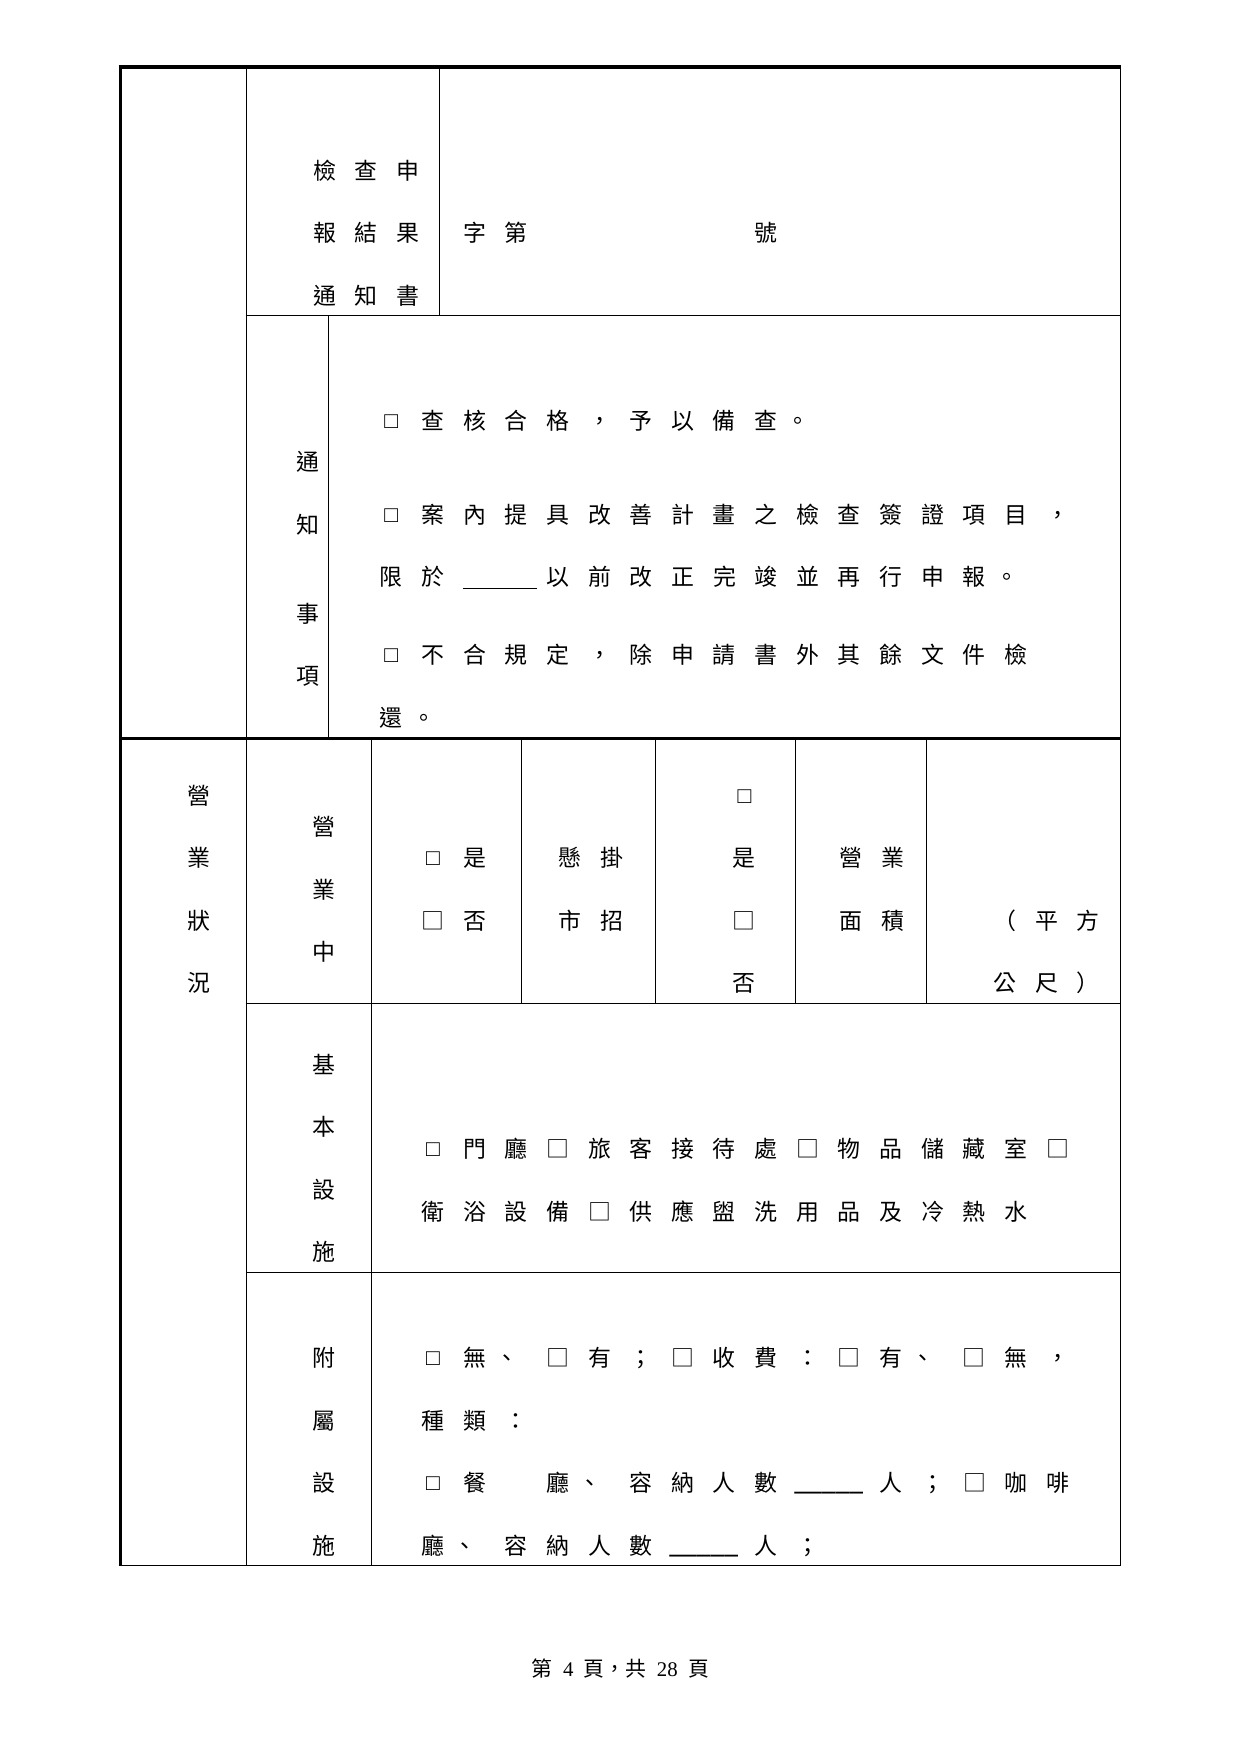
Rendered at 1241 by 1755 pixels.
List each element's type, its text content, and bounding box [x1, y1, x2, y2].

table_cell 檢查申報結果 通知書 [247, 69, 439, 315]
table_cell [122, 69, 246, 737]
table_cell （平方公尺） [927, 740, 1120, 1003]
table_cell 基本設施 [247, 1004, 371, 1272]
table_cell □無、□有；□收費：□有、□無，種類： □餐 廳、容納人數_____人；□咖啡廳、容納人數_____人； [372, 1273, 1120, 1565]
table_cell 通知 事項 [247, 316, 328, 737]
table_cell □是 □否 [372, 740, 521, 1003]
table_cell □是 □否 [656, 740, 795, 1003]
table_cell 營 業 中 [247, 740, 371, 1003]
table_cell □查核合格，予以備查。 □案內提具改善計畫之檢查簽證項目，限於 以前改正完竣並再行申報。 □不合規定，除申請書外其餘文件檢還。 [329, 316, 1120, 737]
table_cell 營業狀況 [122, 740, 246, 1565]
table_cell 營業面積 [796, 740, 926, 1003]
table_cell 字第 號 [440, 69, 1120, 315]
table_cell □門廳□旅客接待處□物品儲藏室□衛浴設備□供應盥洗用品及冷熱水 [372, 1004, 1120, 1272]
table_cell 懸掛市招 [522, 740, 655, 1003]
table_cell 附屬設施 [247, 1273, 371, 1565]
